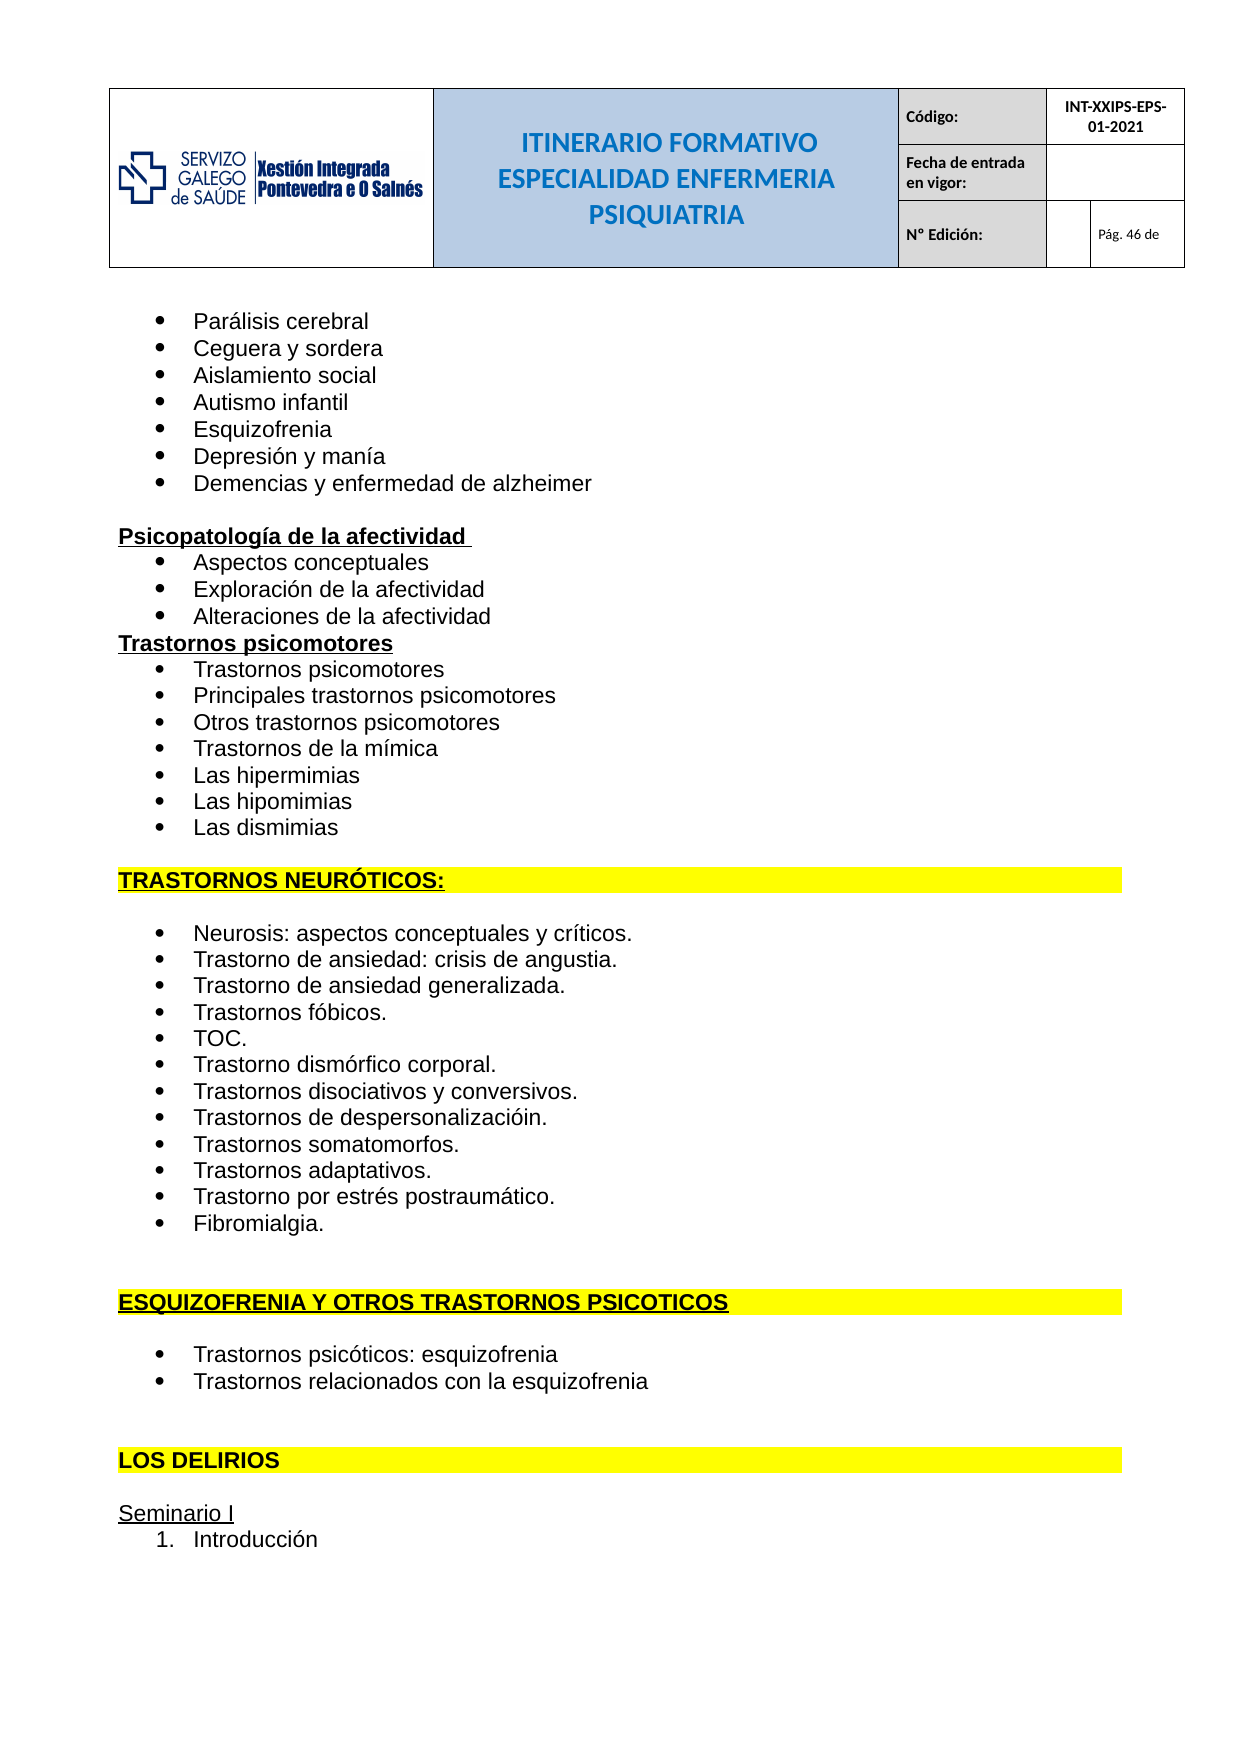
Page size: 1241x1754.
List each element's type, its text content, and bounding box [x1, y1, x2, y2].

list Principales trastornos psicomotores [156, 682, 1122, 709]
text LOS DELIRIOS [118, 1447, 1122, 1473]
list Neurosis: aspectos conceptuales y críticos. [156, 920, 1122, 946]
list Esquizofrenia [156, 416, 1122, 443]
list Aspectos conceptuales [156, 549, 1122, 576]
list Exploración de la afectividad [156, 576, 1122, 603]
list Parálisis cerebral [156, 308, 1122, 335]
list Alteraciones de la afectividad [156, 603, 1122, 630]
list Trastornos psicóticos: esquizofrenia [156, 1341, 1122, 1368]
list Las dismimias [156, 814, 1122, 841]
list Depresión y manía [156, 443, 1122, 469]
text TRASTORNOS NEURÓTICOS: [118, 867, 1122, 893]
list Las hipomimias [156, 788, 1122, 814]
list Trastornos psicomotores [156, 656, 1122, 682]
list Trastornos de despersonalizacióin. [156, 1104, 1122, 1131]
list Trastornos adaptativos. [156, 1157, 1122, 1183]
list Introducción [156, 1526, 1122, 1552]
list TOC. [156, 1025, 1122, 1051]
list Trastornos somatomorfos. [156, 1131, 1122, 1157]
list Trastornos fóbicos. [156, 999, 1122, 1025]
list Demencias y enfermedad de alzheimer [156, 469, 1122, 496]
picture [118, 151, 425, 205]
list Aislamiento social [156, 362, 1122, 389]
list Trastorno por estrés postraumático. [156, 1183, 1122, 1209]
list Trastornos de la mímica [156, 735, 1122, 762]
list Ceguera y sordera [156, 335, 1122, 362]
list Las hipermimias [156, 762, 1122, 788]
list Otros trastornos psicomotores [156, 709, 1122, 735]
list Autismo infantil [156, 389, 1122, 416]
list Trastorno dismórfico corporal. [156, 1051, 1122, 1078]
list Trastornos relacionados con la esquizofrenia [156, 1368, 1122, 1394]
list Trastornos disociativos y conversivos. [156, 1078, 1122, 1104]
text ESQUIZOFRENIA Y OTROS TRASTORNOS PSICOTICOS [118, 1289, 1122, 1315]
list Fibromialgia. [156, 1209, 1122, 1236]
text Seminario I [118, 1499, 1122, 1526]
text Trastornos psicomotores [118, 630, 1122, 656]
list Trastorno de ansiedad: crisis de angustia. [156, 946, 1122, 972]
list Trastorno de ansiedad generalizada. [156, 972, 1122, 999]
text Psicopatología de la afectividad [118, 523, 1122, 549]
